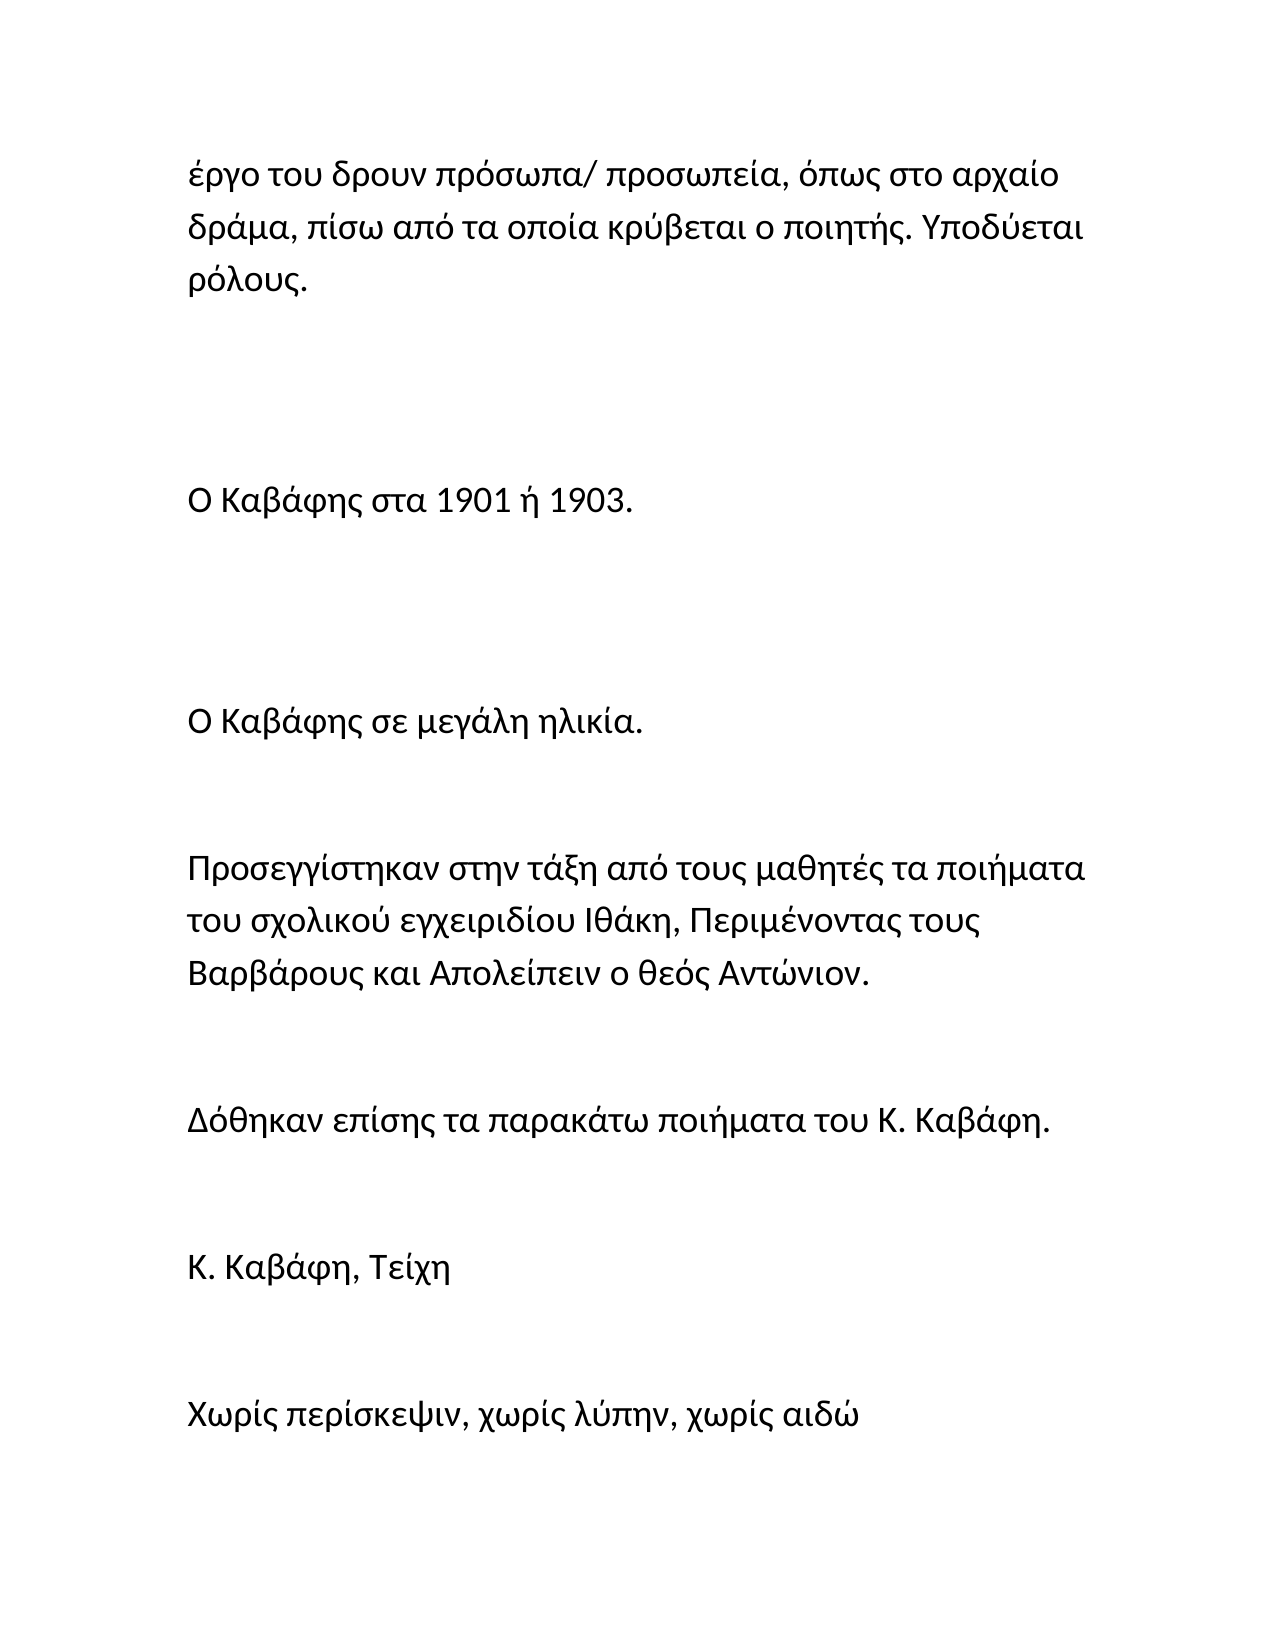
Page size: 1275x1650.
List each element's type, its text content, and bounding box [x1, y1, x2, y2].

text Δόθηκαν επίσης τα παρακάτω ποιήματα του Κ. Καβάφη. [187, 1096, 1087, 1142]
text Ο Καβάφης σε μεγάλη ηλικία. [187, 697, 1087, 742]
text Ο Καβάφης στα 1901 ή 1903. [187, 476, 1087, 522]
text έργο του δρουν πρόσωπα/ προσωπεία, όπως στο αρχαίο δράμα, πίσω από τα οποία κρύβεται ο ποιητής. Yποδύεται ρόλους. [187, 150, 1087, 301]
text Προσεγγίστηκαν στην τάξη από τους μαθητές τα ποιήματα του σχολικού εγχειριδίου Ιθάκη, Περιμένοντας τους Βαρβάρους και Απολείπειν ο θεός Αντώνιον. [187, 844, 1087, 995]
text Χωρίς περίσκεψιν, χωρίς λύπην, χωρίς αιδώ [187, 1390, 1087, 1436]
text Κ. Καβάφη, Τείχη [187, 1243, 1087, 1289]
